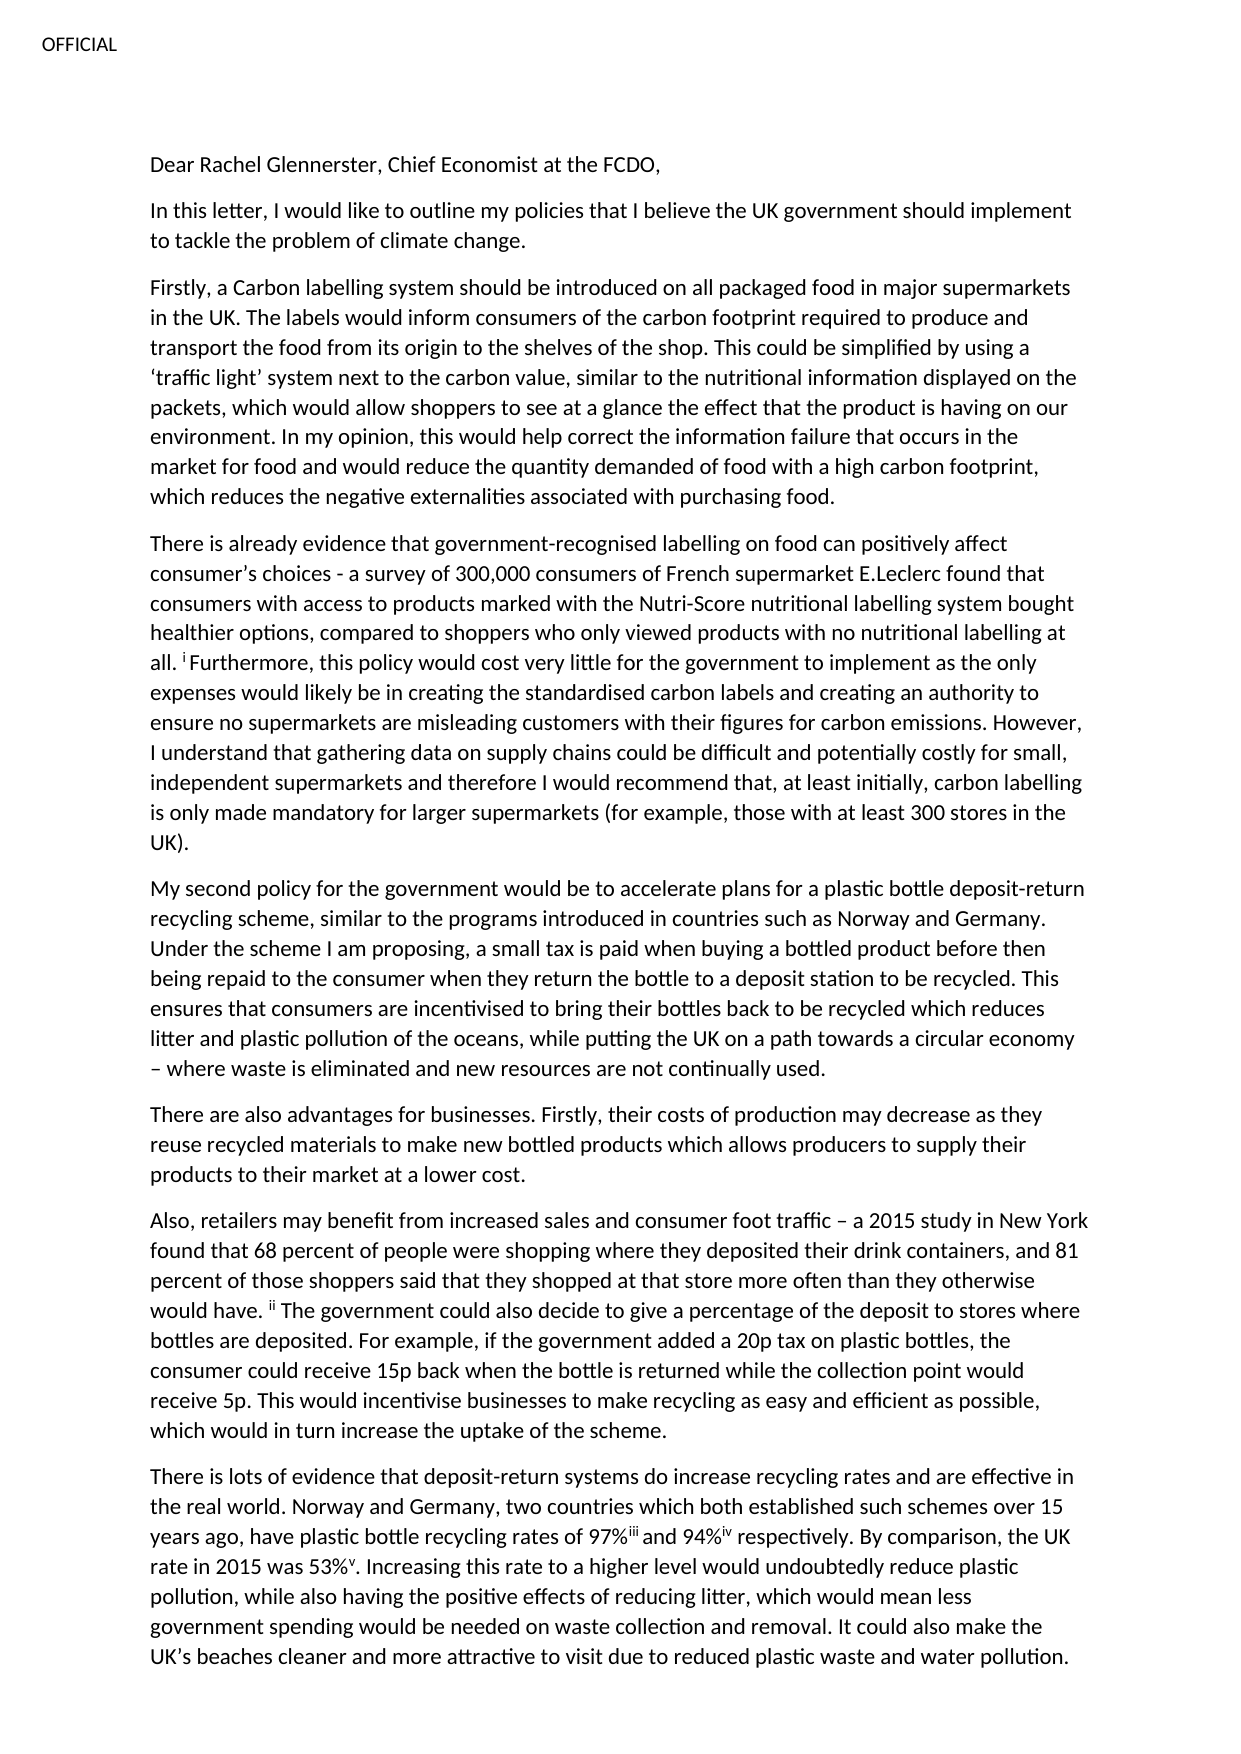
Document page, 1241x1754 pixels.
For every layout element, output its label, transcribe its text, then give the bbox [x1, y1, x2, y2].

text There are also advantages for businesses. Firstly, their costs of production may decrease as they reuse recycled materials to make new bottled products which allows producers to supply their products to their market at a lower cost. [150, 1100, 1090, 1188]
text Firstly, a Carbon labelling system should be introduced on all packaged food in major supermarkets in the UK. The labels would inform consumers of the carbon footprint required to produce and transport the food from its origin to the shelves of the shop. This could be simplified by using a ‘traffic light’ system next to the carbon value, similar to the nutritional information displayed on the packets, which would allow shoppers to see at a glance the effect that the product is having on our environment. In my opinion, this would help correct the information failure that occurs in the market for food and would reduce the quantity demanded of food with a high carbon footprint, which reduces the negative externalities associated with purchasing food. [150, 273, 1090, 510]
text Also, retailers may benefit from increased sales and consumer foot traffic – a 2015 study in New York found that 68 percent of people were shopping where they deposited their drink containers, and 81 percent of those shoppers said that they shopped at that store more often than they otherwise would have. ii The government could also decide to give a percentage of the deposit to stores where bottles are deposited. For example, if the government added a 20p tax on plastic bottles, the consumer could receive 15p back when the bottle is returned while the collection point would receive 5p. This would incentivise businesses to make recycling as easy and efficient as possible, which would in turn increase the uptake of the scheme. [150, 1207, 1090, 1444]
text Dear Rachel Glennerster, Chief Economist at the FCDO, [150, 150, 1090, 178]
text In this letter, I would like to outline my policies that I believe the UK government should implement to tackle the problem of climate change. [150, 197, 1090, 254]
text There is already evidence that government-recognised labelling on food can positively affect consumer’s choices - a survey of 300,000 consumers of French supermarket E.Leclerc found that consumers with access to products marked with the Nutri-Score nutritional labelling system bought healthier options, compared to shoppers who only viewed products with no nutritional labelling at all. i Furthermore, this policy would cost very little for the government to implement as the only expenses would likely be in creating the standardised carbon labels and creating an authority to ensure no supermarkets are misleading customers with their figures for carbon emissions. However, I understand that gathering data on supply chains could be difficult and potentially costly for small, independent supermarkets and therefore I would recommend that, at least initially, carbon labelling is only made mandatory for larger supermarkets (for example, those with at least 300 stores in the UK). [150, 529, 1090, 856]
text My second policy for the government would be to accelerate plans for a plastic bottle deposit-return recycling scheme, similar to the programs introduced in countries such as Norway and Germany. Under the scheme I am proposing, a small tax is paid when buying a bottled product before then being repaid to the consumer when they return the bottle to a deposit station to be recycled. This ensures that consumers are incentivised to bring their bottles back to be recycled which reduces litter and plastic pollution of the oceans, while putting the UK on a path towards a circular economy – where waste is eliminated and new resources are not continually used. [150, 874, 1090, 1082]
text There is lots of evidence that deposit-return systems do increase recycling rates and are effective in the real world. Norway and Germany, two countries which both established such schemes over 15 years ago, have plastic bottle recycling rates of 97%iii and 94%iv respectively. By comparison, the UK rate in 2015 was 53%v. Increasing this rate to a higher level would undoubtedly reduce plastic pollution, while also having the positive effects of reducing litter, which would mean less government spending would be needed on waste collection and removal. It could also make the UK’s beaches cleaner and more attractive to visit due to reduced plastic waste and water pollution. [150, 1462, 1090, 1670]
